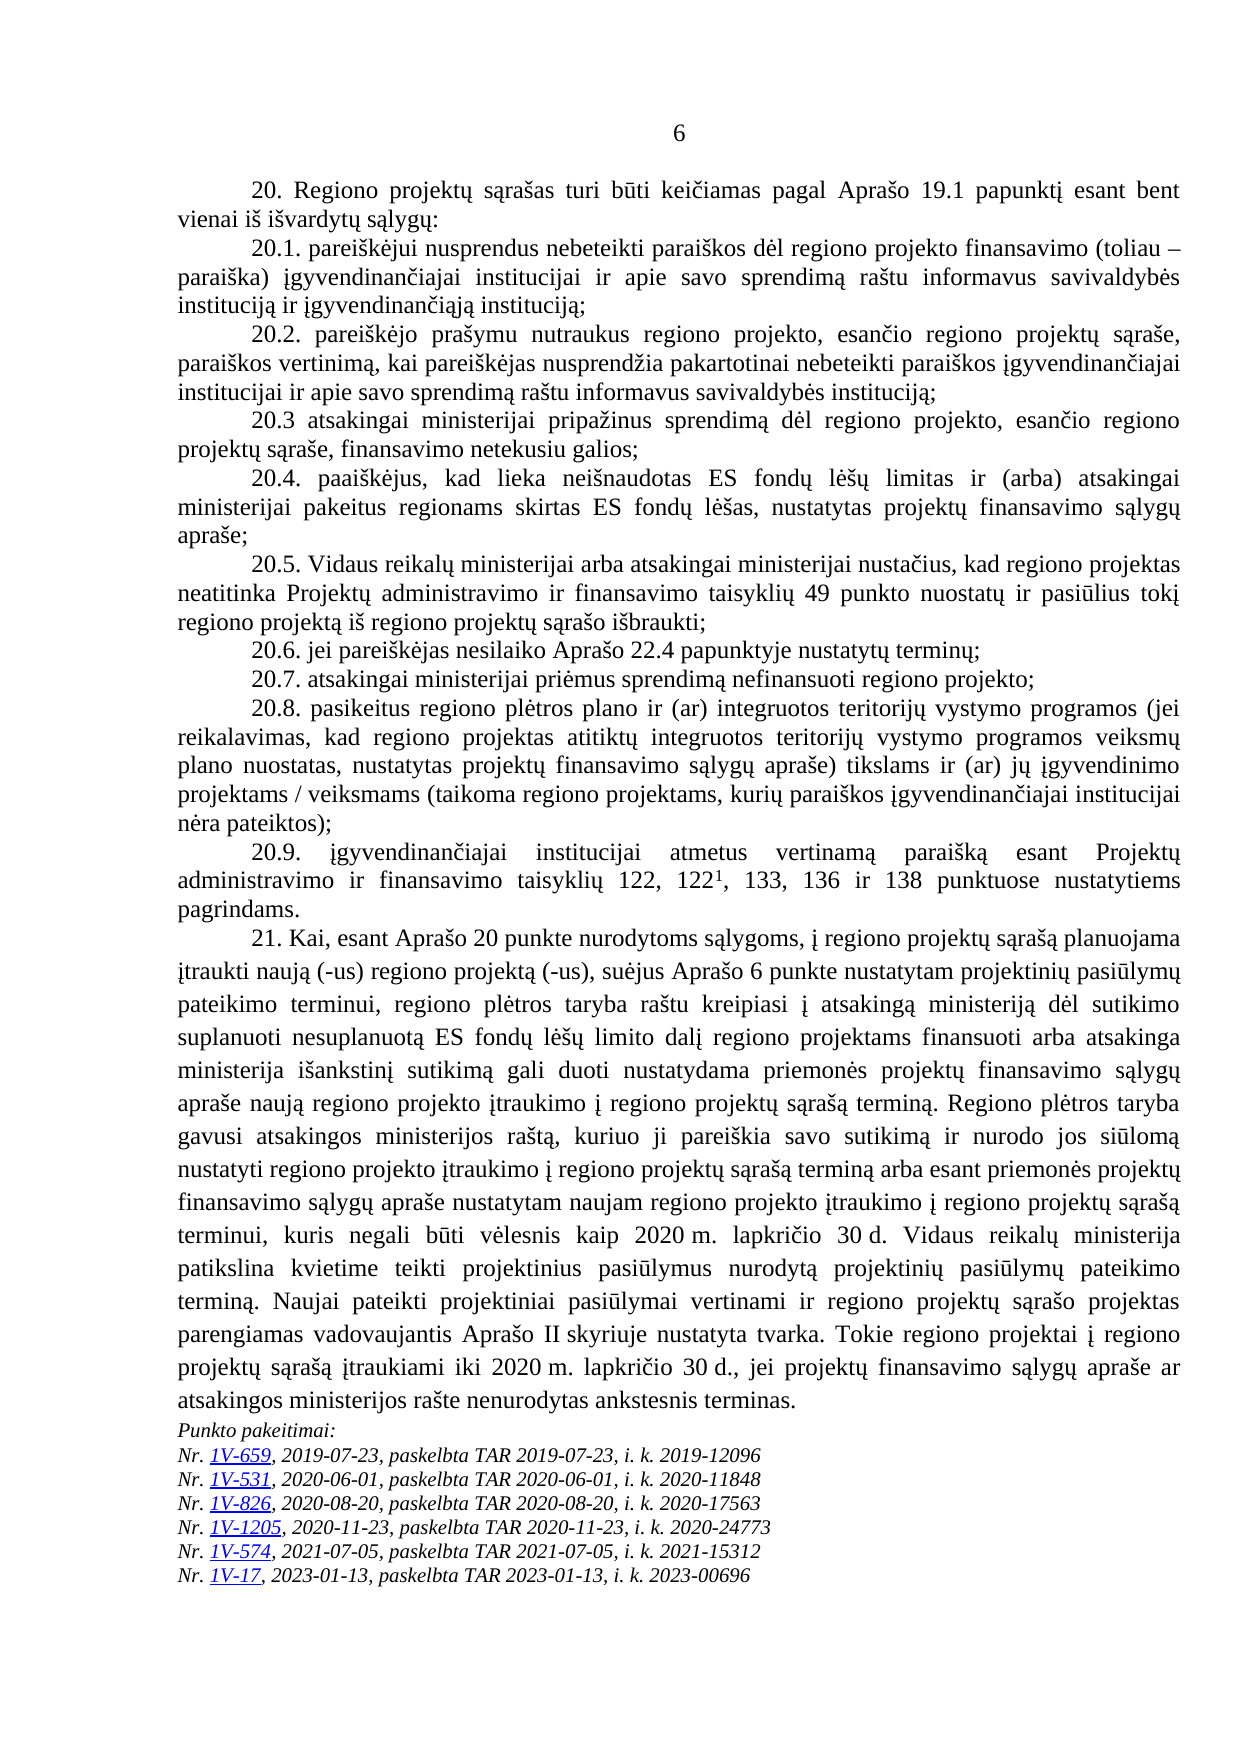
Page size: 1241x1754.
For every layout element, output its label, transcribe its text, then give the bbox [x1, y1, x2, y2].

text 21. Kai, esant Aprašo 20 punkte nurodytoms sąlygoms, į regiono projektų sąrašą planuojama įtraukti naują (-us) regiono projektą (-us), suėjus Aprašo 6 punkte nustatytam projektinių pasiūlymų pateikimo terminui, regiono plėtros taryba raštu kreipiasi į atsakingą ministeriją dėl sutikimo suplanuoti nesuplanuotą ES fondų lėšų limito dalį regiono projektams finansuoti arba atsakinga ministerija išankstinį sutikimą gali duoti nustatydama priemonės projektų finansavimo sąlygų apraše naują regiono projekto įtraukimo į regiono projektų sąrašą terminą. Regiono plėtros taryba gavusi atsakingos ministerijos raštą, kuriuo ji pareiškia savo sutikimą ir nurodo jos siūlomą nustatyti regiono projekto įtraukimo į regiono projektų sąrašą terminą arba esant priemonės projektų finansavimo sąlygų apraše nustatytam naujam regiono projekto įtraukimo į regiono projektų sąrašą terminui, kuris negali būti vėlesnis kaip 2020 m. lapkričio 30 d. Vidaus reikalų ministerija patikslina kvietime teikti projektinius pasiūlymus nurodytą projektinių pasiūlymų pateikimo terminą. Naujai pateikti projektiniai pasiūlymai vertinami ir regiono projektų sąrašo projektas parengiamas vadovaujantis Aprašo II skyriuje nustatyta tvarka. Tokie regiono projektai į regiono projektų sąrašą įtraukiami iki 2020 m. lapkričio 30 d., jei projektų finansavimo sąlygų apraše ar atsakingos ministerijos rašte nenurodytas ankstesnis terminas. [177, 923, 1181, 1414]
text 20.4. paaiškėjus, kad lieka neišnaudotas ES fondų lėšų limitas ir (arba) atsakingai ministerijai pakeitus regionams skirtas ES fondų lėšas, nustatytas projektų finansavimo sąlygų apraše; [177, 463, 1181, 549]
text Nr. 1V-574, 2021-07-05, paskelbta TAR 2021-07-05, i. k. 2021-15312 [177, 1539, 1181, 1563]
text 20.3 atsakingai ministerijai pripažinus sprendimą dėl regiono projekto, esančio regiono projektų sąraše, finansavimo netekusiu galios; [177, 406, 1181, 463]
text Punkto pakeitimai: [177, 1418, 1181, 1442]
text Nr. 1V-659, 2019-07-23, paskelbta TAR 2019-07-23, i. k. 2019-12096 [177, 1442, 1181, 1467]
text Nr. 1V-1205, 2020-11-23, paskelbta TAR 2020-11-23, i. k. 2020-24773 [177, 1515, 1181, 1539]
text 20.5. Vidaus reikalų ministerijai arba atsakingai ministerijai nustačius, kad regiono projektas neatitinka Projektų administravimo ir finansavimo taisyklių 49 punkto nuostatų ir pasiūlius tokį regiono projektą iš regiono projektų sąrašo išbraukti; [177, 549, 1181, 636]
text 20.9. įgyvendinančiajai institucijai atmetus vertinamą paraišką esant Projektų administravimo ir finansavimo taisyklių 122, 1221, 133, 136 ir 138 punktuose nustatytiems pagrindams. [177, 837, 1181, 923]
text 20. Regiono projektų sąrašas turi būti keičiamas pagal Aprašo 19.1 papunktį esant bent vienai iš išvardytų sąlygų: [177, 176, 1181, 233]
text Nr. 1V-826, 2020-08-20, paskelbta TAR 2020-08-20, i. k. 2020-17563 [177, 1491, 1181, 1515]
text Nr. 1V-17, 2023-01-13, paskelbta TAR 2023-01-13, i. k. 2023-00696 [177, 1563, 1181, 1587]
text 20.8. pasikeitus regiono plėtros plano ir (ar) integruotos teritorijų vystymo programos (jei reikalavimas, kad regiono projektas atitiktų integruotos teritorijų vystymo programos veiksmų plano nuostatas, nustatytas projektų finansavimo sąlygų apraše) tikslams ir (ar) jų įgyvendinimo projektams / veiksmams (taikoma regiono projektams, kurių paraiškos įgyvendinančiajai institucijai nėra pateiktos); [177, 693, 1181, 837]
text 20.7. atsakingai ministerijai priėmus sprendimą nefinansuoti regiono projekto; [177, 664, 1181, 693]
text 20.6. jei pareiškėjas nesilaiko Aprašo 22.4 papunktyje nustatytų terminų; [177, 636, 1181, 664]
text 20.1. pareiškėjui nusprendus nebeteikti paraiškos dėl regiono projekto finansavimo (toliau – paraiška) įgyvendinančiajai institucijai ir apie savo sprendimą raštu informavus savivaldybės instituciją ir įgyvendinančiąją instituciją; [177, 233, 1181, 319]
text Nr. 1V-531, 2020-06-01, paskelbta TAR 2020-06-01, i. k. 2020-11848 [177, 1467, 1181, 1491]
text 20.2. pareiškėjo prašymu nutraukus regiono projekto, esančio regiono projektų sąraše, paraiškos vertinimą, kai pareiškėjas nusprendžia pakartotinai nebeteikti paraiškos įgyvendinančiajai institucijai ir apie savo sprendimą raštu informavus savivaldybės instituciją; [177, 319, 1181, 406]
